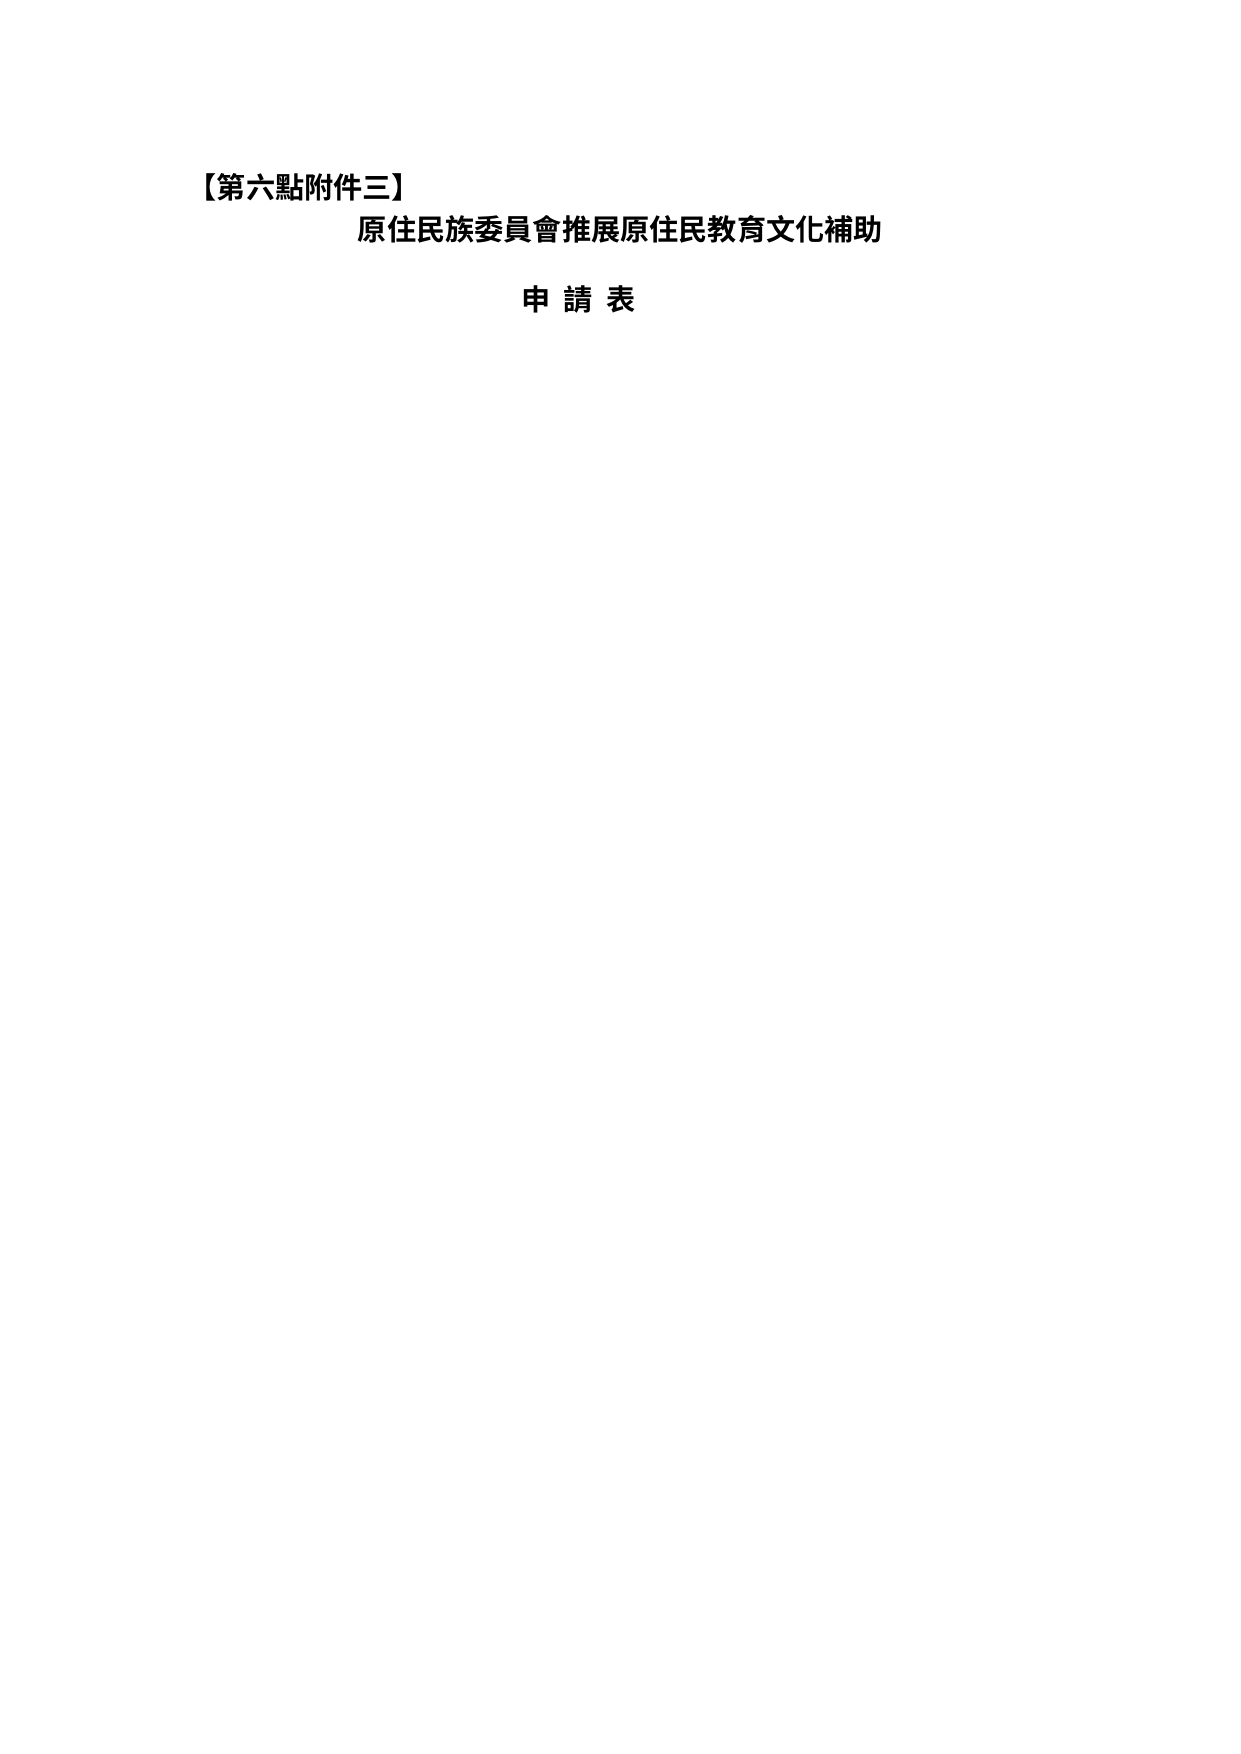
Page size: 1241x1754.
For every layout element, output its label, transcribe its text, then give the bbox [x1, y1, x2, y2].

text 原住民族委員會推展原住民教育文化補助 [187, 207, 1053, 249]
text 【第六點附件三】 [175, 164, 996, 207]
table_header 申 請 表 [156, 277, 1240, 348]
